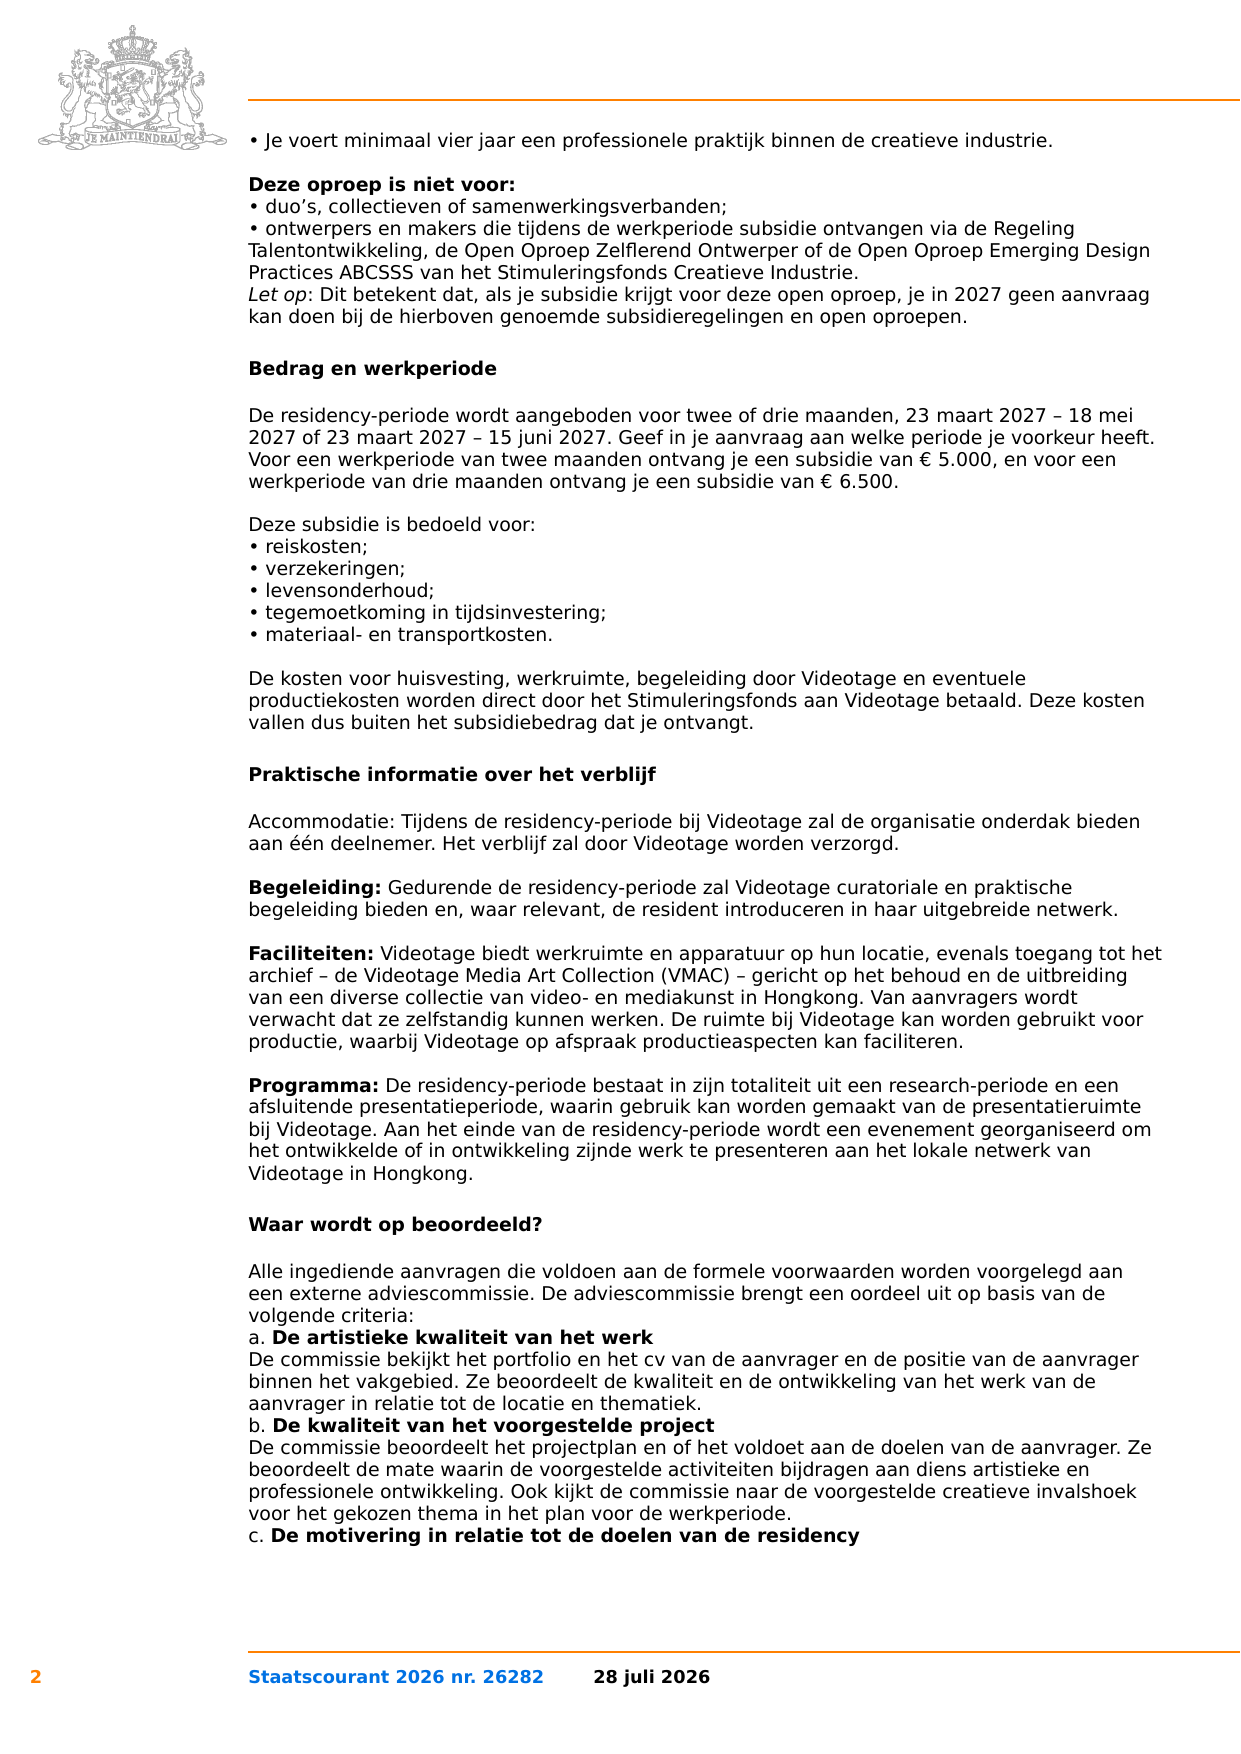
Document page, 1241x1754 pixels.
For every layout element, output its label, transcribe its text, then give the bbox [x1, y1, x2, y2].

text Faciliteiten: Videotage biedt werkruimte en apparatuur op hun locatie, evenals toegang tot het archief – de Videotage Media Art Collection (VMAC) – gericht op het behoud en de uitbreiding van een diverse collectie van video- en mediakunst in Hongkong. Van aanvragers wordt verwacht dat ze zelfstandig kunnen werken. De ruimte bij Videotage kan worden gebruikt voor productie, waarbij Videotage op afspraak productieaspecten kan faciliteren. [248, 943, 1163, 1053]
text De kosten voor huisvesting, werkruimte, begeleiding door Videotage en eventuele productiekosten worden direct door het Stimuleringsfonds aan Videotage betaald. Deze kosten vallen dus buiten het subsidiebedrag dat je ontvangt. [248, 668, 1163, 734]
text De residency-periode wordt aangeboden voor twee of drie maanden, 23 maart 2027 – 18 mei 2027 of 23 maart 2027 – 15 juni 2027. Geef in je aanvraag aan welke periode je voorkeur heeft. Voor een werkperiode van twee maanden ontvang je een subsidie van € 5.000, en voor een werkperiode van drie maanden ontvang je een subsidie van € 6.500. [248, 404, 1163, 492]
text Let op: Dit betekent dat, als je subsidie krijgt voor deze open oproep, je in 2027 geen aanvraag kan doen bij de hierboven genoemde subsidieregelingen en open oproepen. [248, 284, 1163, 328]
subtitle Bedrag en werkperiode [248, 358, 1163, 379]
text b. De kwaliteit van het voorgestelde project [248, 1415, 1163, 1437]
subtitle Waar wordt op beoordeeld? [248, 1214, 1163, 1236]
text Accommodatie: Tijdens de residency-periode bij Videotage zal de organisatie onderdak bieden aan één deelnemer. Het verblijf zal door Videotage worden verzorgd. [248, 811, 1163, 855]
text • verzekeringen; [248, 558, 1163, 580]
text c. De motivering in relatie tot de doelen van de residency [248, 1525, 1163, 1547]
text a. De artistieke kwaliteit van het werk [248, 1327, 1163, 1349]
text Begeleiding: Gedurende de residency-periode zal Videotage curatoriale en praktische begeleiding bieden en, waar relevant, de resident introduceren in haar uitgebreide netwerk. [248, 877, 1163, 921]
text • reiskosten; [248, 536, 1163, 558]
text Programma: De residency-periode bestaat in zijn totaliteit uit een research-periode en een afsluitende presentatieperiode, waarin gebruik kan worden gemaakt van de presentatieruimte bij Videotage. Aan het einde van de residency-periode wordt een evenement georganiseerd om het ontwikkelde of in ontwikkeling zijnde werk te presenteren aan het lokale netwerk van Videotage in Hongkong. [248, 1074, 1163, 1184]
text De commissie beoordeelt het projectplan en of het voldoet aan de doelen van de aanvrager. Ze beoordeelt de mate waarin de voorgestelde activiteiten bijdragen aan diens artistieke en professionele ontwikkeling. Ook kijkt de commissie naar de voorgestelde creatieve invalshoek voor het gekozen thema in het plan voor de werkperiode. [248, 1437, 1163, 1525]
text • duo’s, collectieven of samenwerkingsverbanden; [248, 196, 1163, 218]
text De commissie bekijkt het portfolio en het cv van de aanvrager en de positie van de aanvrager binnen het vakgebied. Ze beoordeelt de kwaliteit en de ontwikkeling van het werk van de aanvrager in relatie tot de locatie en thematiek. [248, 1349, 1163, 1415]
text • levensonderhoud; [248, 580, 1163, 602]
subtitle Praktische informatie over het verblijf [248, 764, 1163, 786]
picture [38, 25, 227, 150]
text • tegemoetkoming in tijdsinvestering; [248, 602, 1163, 624]
text • ontwerpers en makers die tijdens de werkperiode subsidie ontvangen via de Regeling Talentontwikkeling, de Open Oproep Zelflerend Ontwerper of de Open Oproep Emerging Design Practices ABCSSS van het Stimuleringsfonds Creatieve Industrie. [248, 218, 1163, 284]
text Deze subsidie is bedoeld voor: [248, 514, 1163, 536]
text Deze oproep is niet voor: [248, 174, 1163, 196]
text • materiaal- en transportkosten. [248, 624, 1163, 646]
text • Je voert minimaal vier jaar een professionele praktijk binnen de creatieve industrie. [248, 130, 1163, 152]
text Alle ingediende aanvragen die voldoen aan de formele voorwaarden worden voorgelegd aan een externe adviescommissie. De adviescommissie brengt een oordeel uit op basis van de volgende criteria: [248, 1261, 1163, 1327]
